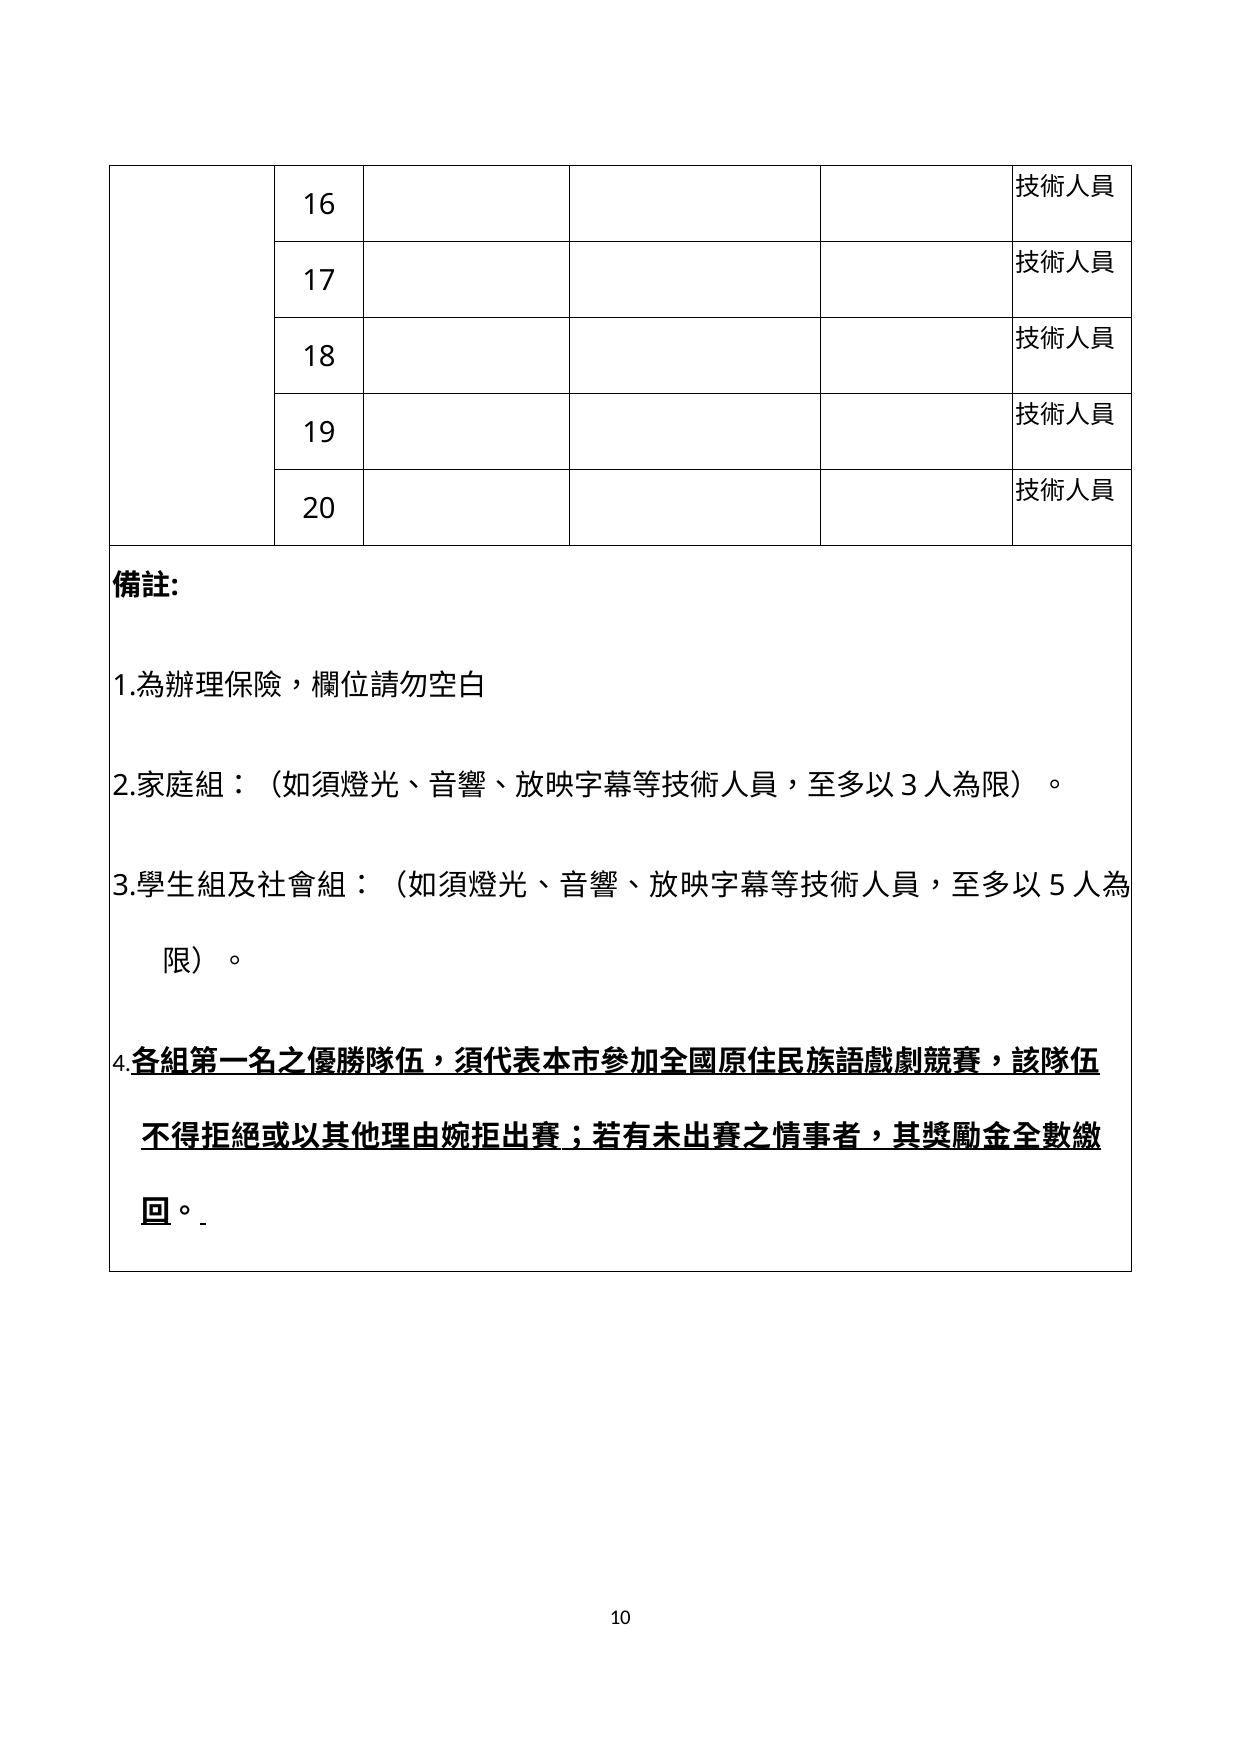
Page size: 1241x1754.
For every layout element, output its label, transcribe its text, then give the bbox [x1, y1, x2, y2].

table_cell 技術人員 [1013, 242, 1131, 317]
table_cell 技術人員 [1013, 470, 1131, 545]
table_cell [821, 394, 1012, 469]
table_cell 16 [275, 166, 363, 241]
table_cell [570, 394, 820, 469]
table_cell 19 [275, 394, 363, 469]
table_cell [821, 318, 1012, 393]
table_cell [570, 242, 820, 317]
table_cell [821, 242, 1012, 317]
table_cell 20 [275, 470, 363, 545]
table_cell 技術人員 [1013, 394, 1131, 469]
table_cell [364, 394, 569, 469]
table_cell 18 [275, 318, 363, 393]
table_cell [570, 318, 820, 393]
table_cell 技術人員 [1013, 318, 1131, 393]
table_cell [364, 242, 569, 317]
table_cell 17 [275, 242, 363, 317]
table_cell 備註: 為辦理保險，欄位請勿空白 家庭組：（如須燈光、音響、放映字幕等技術人員，至多以3人為限）。 學生組及社會組：（如須燈光、音響、放映字幕等技術人員，至多以5人為限）。 各組第一名之優勝隊伍，須代表本市參加全國原住民族語戲劇競賽，該隊伍不得拒絕或以其他理由婉拒出賽；若有未出賽之情事者，其獎勵金全數繳回。 [110, 546, 1131, 1271]
table_cell [364, 470, 569, 545]
table_cell [570, 470, 820, 545]
table_cell [821, 470, 1012, 545]
table_cell [364, 166, 569, 241]
table_cell [110, 166, 274, 545]
table_cell [570, 166, 820, 241]
table_cell [364, 318, 569, 393]
table_cell 技術人員 [1013, 166, 1131, 241]
table_cell [821, 166, 1012, 241]
